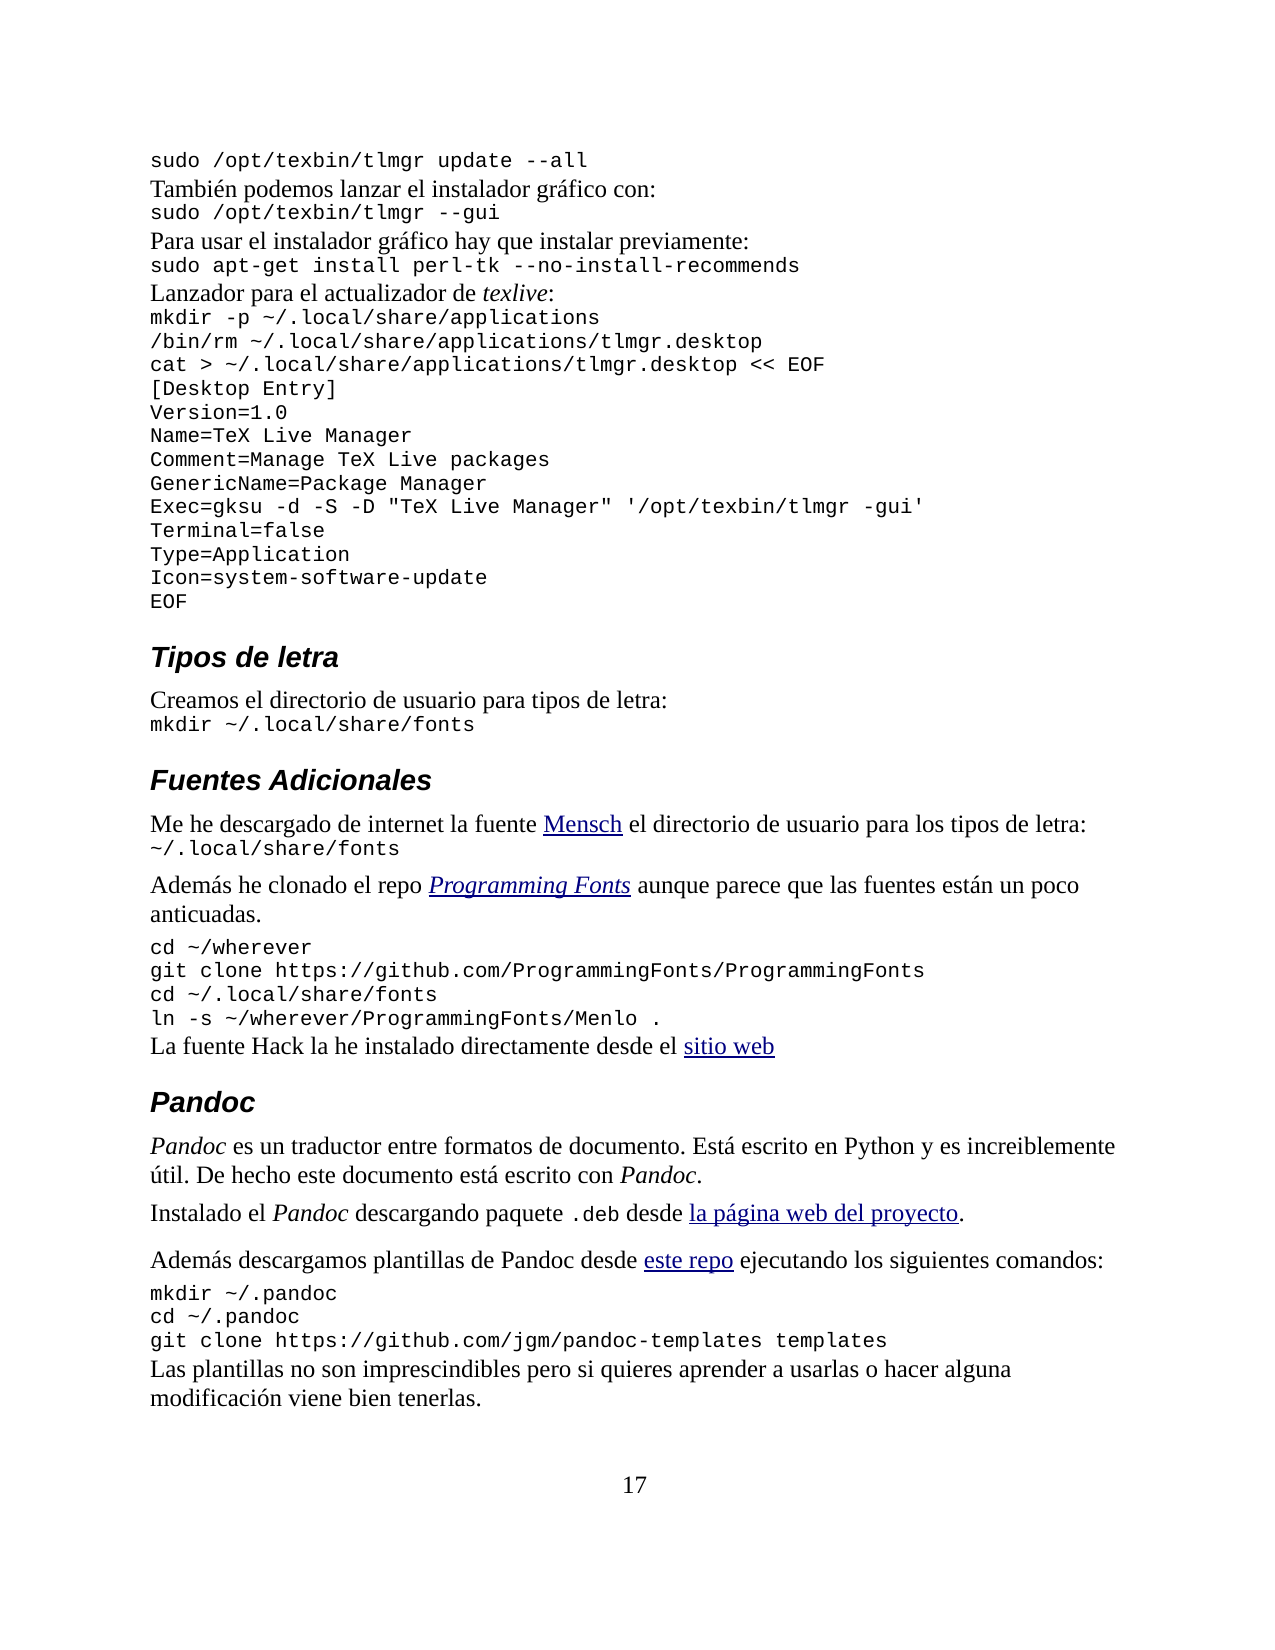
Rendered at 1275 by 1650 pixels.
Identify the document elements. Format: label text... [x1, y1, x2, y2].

subtitle Pandoc [150, 1085, 1125, 1119]
text Terminal=false [150, 520, 1125, 544]
text mkdir ~/.local/share/fonts [150, 714, 1125, 738]
text Además descargamos plantillas de Pandoc desde este repo ejecutando los siguientes comandos: [150, 1245, 1125, 1274]
text cd ~/wherever [150, 937, 1125, 961]
text Type=Application [150, 544, 1125, 567]
text cd ~/.pandoc [150, 1307, 1125, 1330]
text Instalado el Pandoc descargando paquete .deb desde la página web del proyecto. [150, 1198, 1125, 1227]
text mkdir ~/.pandoc [150, 1283, 1125, 1307]
text Icon=system-software-update [150, 567, 1125, 591]
text Lanzador para el actualizador de texlive: [150, 278, 1125, 307]
text Me he descargado de internet la fuente Mensch el directorio de usuario para los tipos de letra: ~/.local/share/fonts [150, 809, 1125, 861]
text Exec=gksu -d -S -D "TeX Live Manager" '/opt/texbin/tlmgr -gui' [150, 496, 1125, 520]
text GenericName=Package Manager [150, 473, 1125, 496]
text La fuente Hack la he instalado directamente desde el sitio web [150, 1031, 1125, 1060]
text cd ~/.local/share/fonts [150, 984, 1125, 1008]
text Creamos el directorio de usuario para tipos de letra: [150, 686, 1125, 714]
subtitle Fuentes Adicionales [150, 763, 1125, 797]
text sudo /opt/texbin/tlmgr update --all [150, 150, 1125, 174]
subtitle Tipos de letra [150, 639, 1125, 673]
text Además he clonado el repo Programming Fonts aunque parece que las fuentes están un poco anticuadas. [150, 870, 1125, 928]
text Para usar el instalador gráfico hay que instalar previamente: [150, 226, 1125, 255]
text Comment=Manage TeX Live packages [150, 449, 1125, 473]
text sudo apt-get install perl-tk --no-install-recommends [150, 255, 1125, 278]
text Las plantillas no son imprescindibles pero si quieres aprender a usarlas o hacer alguna modificación viene bien tenerlas. [150, 1354, 1125, 1411]
text mkdir -p ~/.local/share/applications [150, 307, 1125, 331]
text También podemos lanzar el instalador gráfico con: [150, 174, 1125, 202]
text EOF [150, 591, 1125, 614]
text cat > ~/.local/share/applications/tlmgr.desktop << EOF [150, 354, 1125, 378]
text git clone https://github.com/ProgrammingFonts/ProgrammingFonts [150, 961, 1125, 984]
text ln -s ~/wherever/ProgrammingFonts/Menlo . [150, 1008, 1125, 1031]
text git clone https://github.com/jgm/pandoc-templates templates [150, 1330, 1125, 1354]
text Pandoc es un traductor entre formatos de documento. Está escrito en Python y es increiblemente útil. De hecho este documento está escrito con Pandoc. [150, 1131, 1125, 1189]
text [Desktop Entry] [150, 378, 1125, 402]
text sudo /opt/texbin/tlmgr --gui [150, 202, 1125, 226]
text /bin/rm ~/.local/share/applications/tlmgr.desktop [150, 331, 1125, 354]
text Version=1.0 [150, 402, 1125, 425]
text Name=TeX Live Manager [150, 425, 1125, 449]
